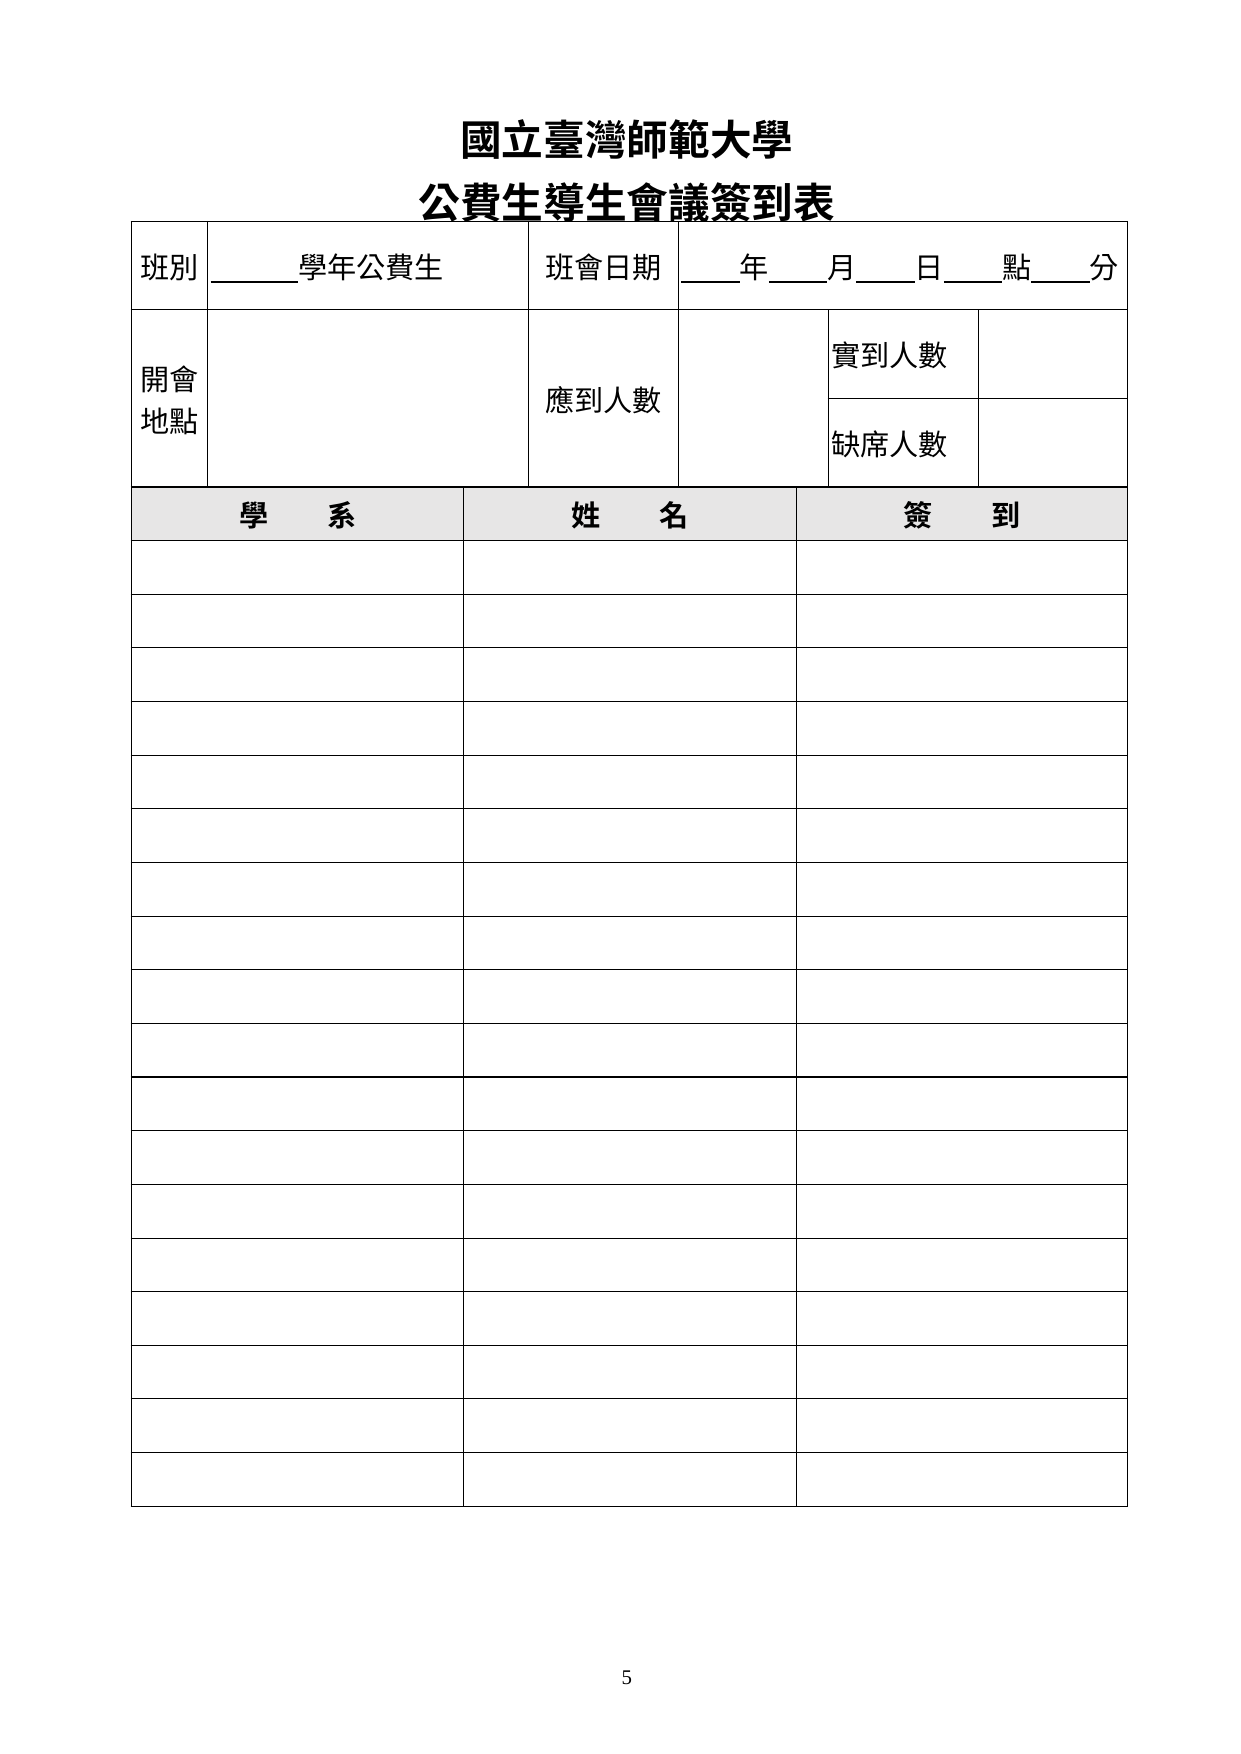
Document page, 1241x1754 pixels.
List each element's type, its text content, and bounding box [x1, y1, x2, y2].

table_cell [464, 756, 796, 808]
table_cell [797, 917, 1127, 969]
table_cell [797, 1292, 1127, 1345]
table_cell [979, 399, 1127, 486]
table_cell [797, 863, 1127, 916]
table_cell [464, 1185, 796, 1237]
table_header 年 月 日 點 分 [679, 222, 1127, 309]
table_cell [797, 1131, 1127, 1184]
table_cell [797, 702, 1127, 754]
table_cell [132, 1239, 463, 1291]
table_cell [132, 1024, 463, 1076]
table_cell [464, 809, 796, 862]
table_cell [464, 702, 796, 754]
table_cell 實到人數 [829, 310, 978, 398]
table_cell [464, 1239, 796, 1291]
table_cell [132, 809, 463, 862]
table_cell [132, 970, 463, 1023]
table_cell [132, 595, 463, 647]
table_cell [979, 310, 1127, 398]
text 國立臺灣師範大學 [131, 96, 1122, 158]
table_header 班別 [132, 222, 207, 309]
table_cell [797, 648, 1127, 701]
table_cell [797, 1399, 1127, 1452]
table_cell [464, 970, 796, 1023]
table_cell [464, 1078, 796, 1130]
table_cell [797, 1024, 1127, 1076]
table_cell [132, 1346, 463, 1398]
table_cell [464, 863, 796, 916]
table_cell [464, 1292, 796, 1345]
table_cell [132, 648, 463, 701]
table_cell [464, 1346, 796, 1398]
table_cell [208, 310, 528, 486]
table_cell [464, 648, 796, 701]
table_cell [132, 1185, 463, 1237]
table_cell [797, 756, 1127, 808]
text 公費生導生會議簽到表 [131, 158, 1122, 221]
table_cell 簽 到 [797, 488, 1127, 540]
table_cell 開會地點 [132, 310, 207, 486]
table_cell [132, 863, 463, 916]
table_cell [132, 1131, 463, 1184]
table_cell [132, 756, 463, 808]
table_header 學年公費生 [208, 222, 528, 309]
table_cell [797, 970, 1127, 1023]
table_cell [132, 917, 463, 969]
table_cell [464, 1131, 796, 1184]
table_cell [132, 702, 463, 754]
table_cell 缺席人數 [829, 399, 978, 486]
table_cell [132, 1078, 463, 1130]
table_cell [797, 1239, 1127, 1291]
table_header 班會日期 [529, 222, 678, 309]
table_cell [797, 1346, 1127, 1398]
table_cell [464, 595, 796, 647]
table_cell [132, 1399, 463, 1452]
table_cell [464, 917, 796, 969]
table_cell [797, 595, 1127, 647]
table_cell [797, 1078, 1127, 1130]
table_cell [464, 1024, 796, 1076]
table_cell [464, 541, 796, 594]
table_cell 姓 名 [464, 488, 796, 540]
table_cell 應到人數 [529, 310, 678, 486]
table_cell [464, 1399, 796, 1452]
table_cell 學 系 [132, 488, 463, 540]
table_cell [797, 1185, 1127, 1237]
table_cell [679, 310, 828, 486]
table_cell [132, 541, 463, 594]
table_cell [464, 1453, 796, 1506]
table_cell [797, 809, 1127, 862]
table_cell [797, 1453, 1127, 1506]
table_cell [132, 1453, 463, 1506]
table_cell [132, 1292, 463, 1345]
table_cell [797, 541, 1127, 594]
